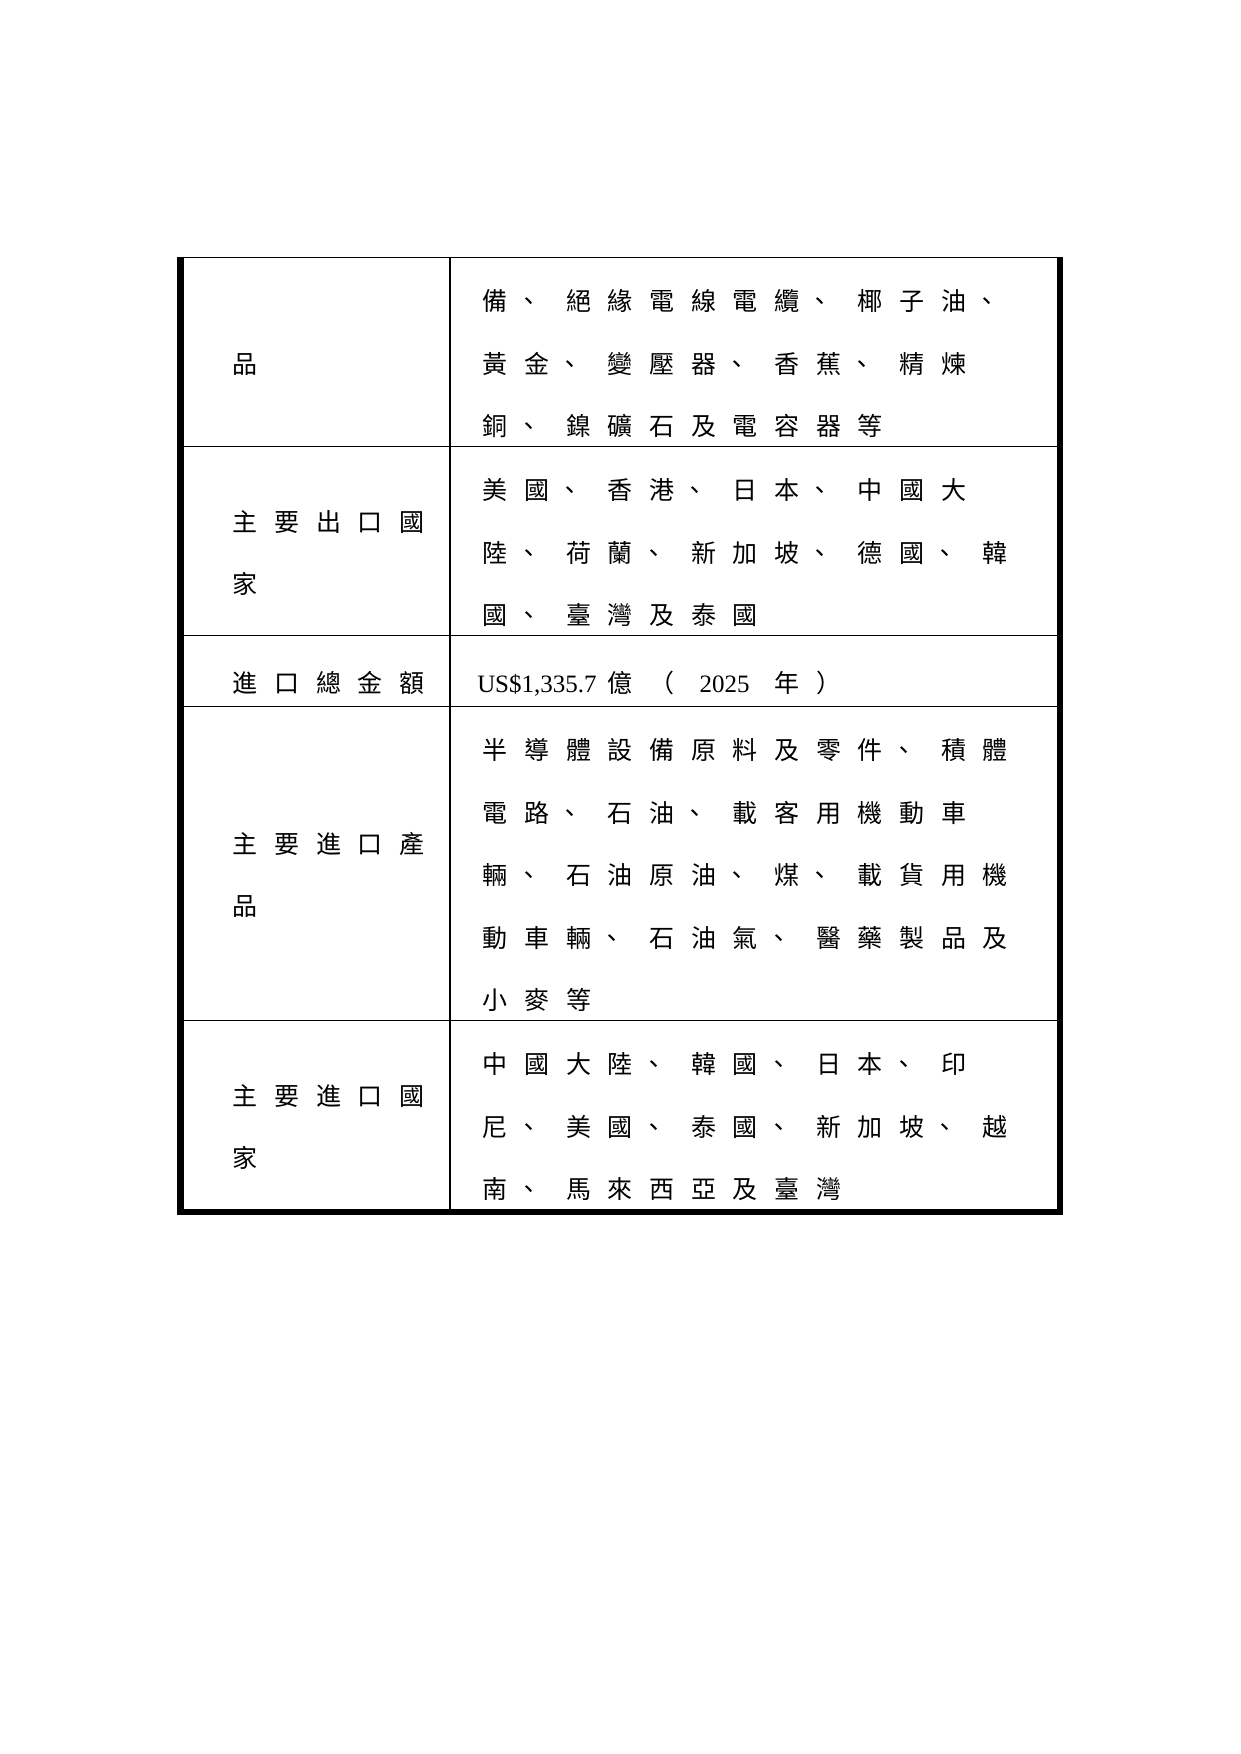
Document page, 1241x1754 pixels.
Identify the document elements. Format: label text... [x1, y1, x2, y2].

table_cell 主要出口國家 [184, 447, 449, 635]
table_cell 進口總金額 [184, 636, 449, 706]
table_cell US$1,335.7億（2025年） [451, 636, 1057, 706]
table_cell 主要進口國家 [184, 1021, 449, 1209]
table_cell 備、絕緣電線電纜、椰子油、黃金、變壓器、香蕉、精煉銅、鎳礦石及電容器等 [451, 258, 1057, 446]
table_cell 美國、香港、日本、中國大陸、荷蘭、新加坡、德國、韓國、臺灣及泰國 [451, 447, 1057, 635]
table_cell 半導體設備原料及零件、積體電路、石油、載客用機動車輛、石油原油、煤、載貨用機動車輛、石油氣、醫藥製品及小麥等 [451, 707, 1057, 1019]
table_cell 品 [184, 258, 449, 446]
table_cell 中國大陸、韓國、日本、印尼、美國、泰國、新加坡、越南、馬來西亞及臺灣 [451, 1021, 1057, 1209]
table_cell 主要進口產品 [184, 707, 449, 1019]
